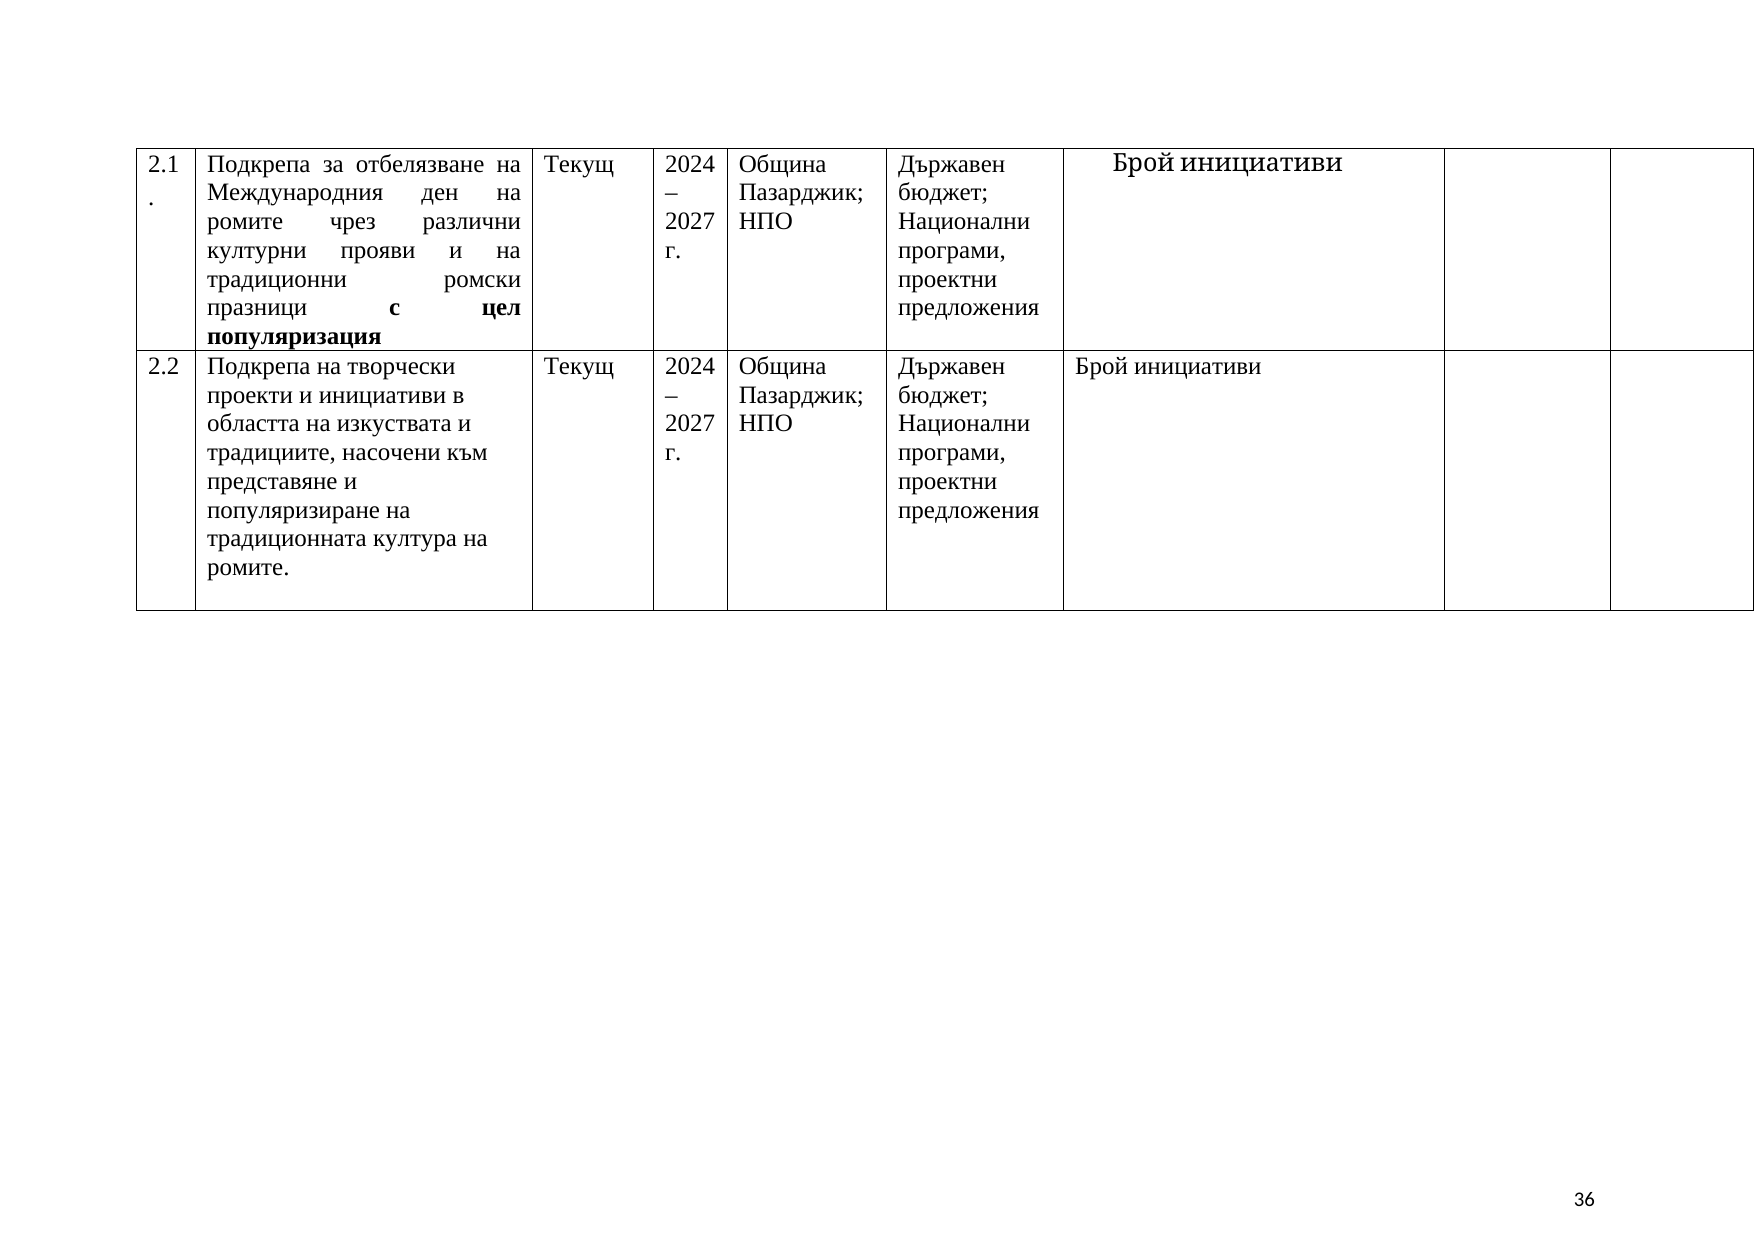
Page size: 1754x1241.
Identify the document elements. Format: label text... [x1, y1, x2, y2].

table_cell Държавен бюджет; Национални програми, проектни предложения [887, 351, 1063, 610]
table_cell [1445, 351, 1610, 610]
table_cell 2024 – 2027 г. [654, 351, 727, 610]
table_cell 2.1. [137, 149, 195, 350]
table_cell Текущ [533, 149, 653, 350]
table_cell Община Пазарджик; НПО [728, 149, 886, 350]
table_cell [1611, 149, 1753, 350]
table_cell Текущ [533, 351, 653, 610]
table_cell Подкрепа на творчески проекти и инициативи в областта на изкуствата и традициите, насочени към представяне и популяризиране на традиционната култура на ромите. [196, 351, 532, 610]
table_cell Брой инициативи [1064, 351, 1444, 610]
table_cell Община Пазарджик; НПО [728, 351, 886, 610]
table_cell 2024 – 2027 г. [654, 149, 727, 350]
table_cell Държавен бюджет; Национални програми, проектни предложения [887, 149, 1063, 350]
table_cell [1611, 351, 1753, 610]
table_cell Подкрепа за отбелязване на Международния ден на ромите чрез различни културни прояви и на традиционни ромски празници с цел популяризация [196, 149, 532, 350]
table_cell 2.2 [137, 351, 195, 610]
table_cell [1445, 149, 1610, 350]
table_cell Брой инициативи [1064, 149, 1444, 350]
